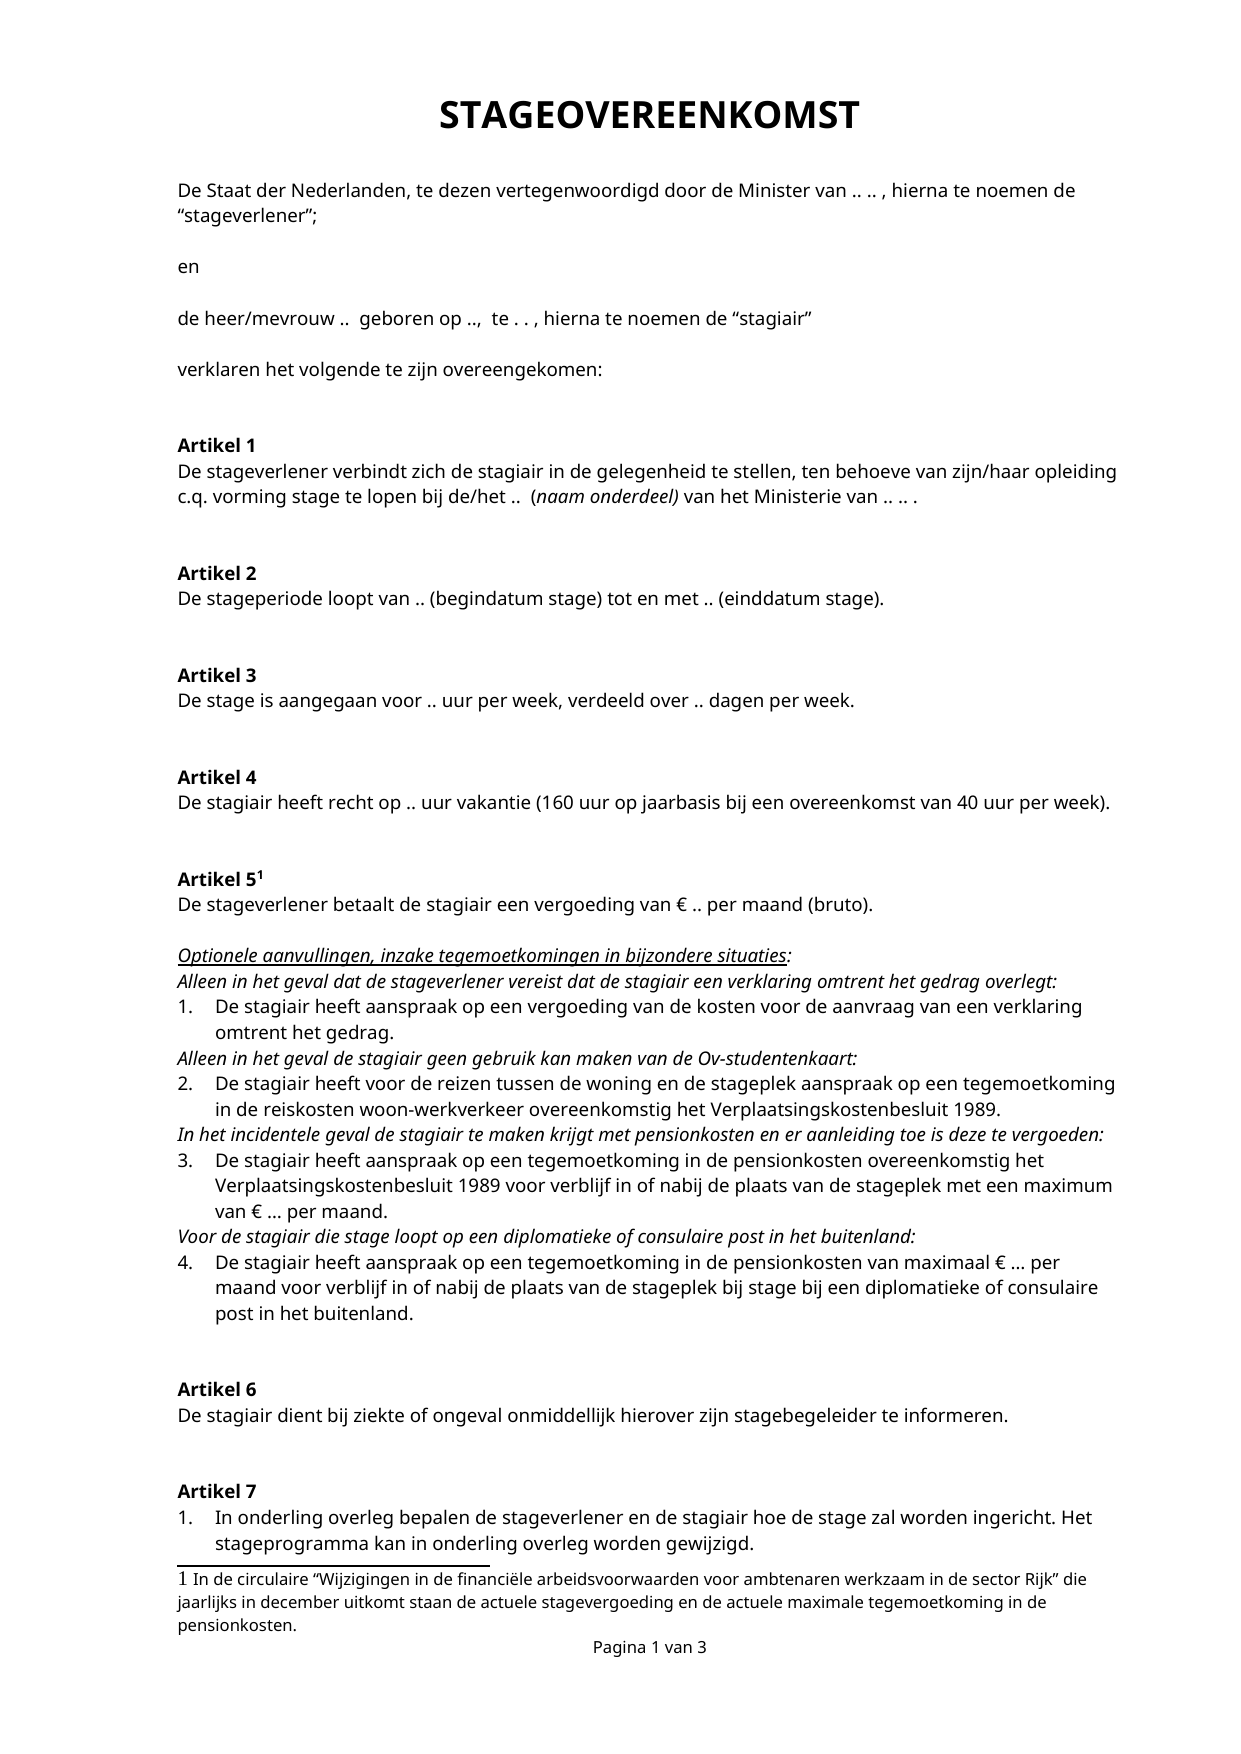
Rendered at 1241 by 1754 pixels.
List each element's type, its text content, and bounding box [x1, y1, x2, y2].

text Artikel 5 [177, 866, 1122, 892]
text De Staat der Nederlanden, te dezen vertegenwoordigd door de Minister van .. .. , hierna te noemen de “stageverlener”; [177, 177, 1122, 228]
text verklaren het volgende te zijn overeengekomen: [177, 356, 1122, 381]
text Voor de stagiair die stage loopt op een diplomatieke of consulaire post in het buitenland: [177, 1223, 1122, 1249]
text de heer/mevrouw .. geboren op .., te . . , hierna te noemen de “stagiair” [177, 305, 1122, 330]
text De stagiair dient bij ziekte of ongeval onmiddellijk hierover zijn stagebegeleider te informeren. [177, 1402, 1122, 1428]
text De stageverlener betaalt de stagiair een vergoeding van € .. per maand (bruto). [177, 892, 1122, 917]
text Artikel 6 [177, 1377, 1122, 1402]
text Artikel 4 [177, 764, 1122, 790]
text De stageperiode loopt van .. (begindatum stage) tot en met .. (einddatum stage). [177, 586, 1122, 611]
text De stage is aangegaan voor .. uur per week, verdeeld over .. dagen per week. [177, 688, 1122, 713]
text Optionele aanvullingen, inzake tegemoetkomingen in bijzondere situaties: [177, 943, 1122, 968]
text Artikel 3 [177, 662, 1122, 688]
text Artikel 7 [177, 1479, 1122, 1504]
text en [177, 254, 1122, 279]
list In onderling overleg bepalen de stageverlener en de stagiair hoe de stage zal worden ingericht. Het stageprogramma kan in onderling overleg worden gewijzigd. [177, 1504, 1122, 1555]
list De stagiair heeft aanspraak op een vergoeding van de kosten voor de aanvraag van een verklaring omtrent het gedrag. [177, 994, 1122, 1045]
text In het incidentele geval de stagiair te maken krijgt met pensionkosten en er aanleiding toe is deze te vergoeden: [177, 1121, 1122, 1147]
text Alleen in het geval dat de stageverlener vereist dat de stagiair een verklaring omtrent het gedrag overlegt: [177, 968, 1122, 994]
text Artikel 1 [177, 432, 1122, 458]
list De stagiair heeft aanspraak op een tegemoetkoming in de pensionkosten van maximaal € … per maand voor verblijf in of nabij de plaats van de stageplek bij stage bij een diplomatieke of consulaire post in het buitenland. [177, 1249, 1122, 1326]
text In de circulaire “Wijzigingen in de financiële arbeidsvoorwaarden voor ambtenaren werkzaam in de sector Rijk” die jaarlijks in december uitkomt staan de actuele stagevergoeding en de actuele maximale tegemoetkoming in de pensionkosten. [177, 1566, 1122, 1636]
list De stagiair heeft voor de reizen tussen de woning en de stageplek aanspraak op een tegemoetkoming in de reiskosten woon-werkverkeer overeenkomstig het Verplaatsingskostenbesluit 1989. [177, 1070, 1122, 1121]
text De stageverlener verbindt zich de stagiair in de gelegenheid te stellen, ten behoeve van zijn/haar opleiding c.q. vorming stage te lopen bij de/het .. (naam onderdeel) van het Ministerie van .. .. . [177, 458, 1122, 509]
text Alleen in het geval de stagiair geen gebruik kan maken van de Ov-studentenkaart: [177, 1045, 1122, 1070]
text Artikel 2 [177, 560, 1122, 586]
list De stagiair heeft aanspraak op een tegemoetkoming in de pensionkosten overeenkomstig het Verplaatsingskostenbesluit 1989 voor verblijf in of nabij de plaats van de stageplek met een maximum van € … per maand. [177, 1147, 1122, 1223]
text De stagiair heeft recht op .. uur vakantie (160 uur op jaarbasis bij een overeenkomst van 40 uur per week). [177, 790, 1122, 815]
